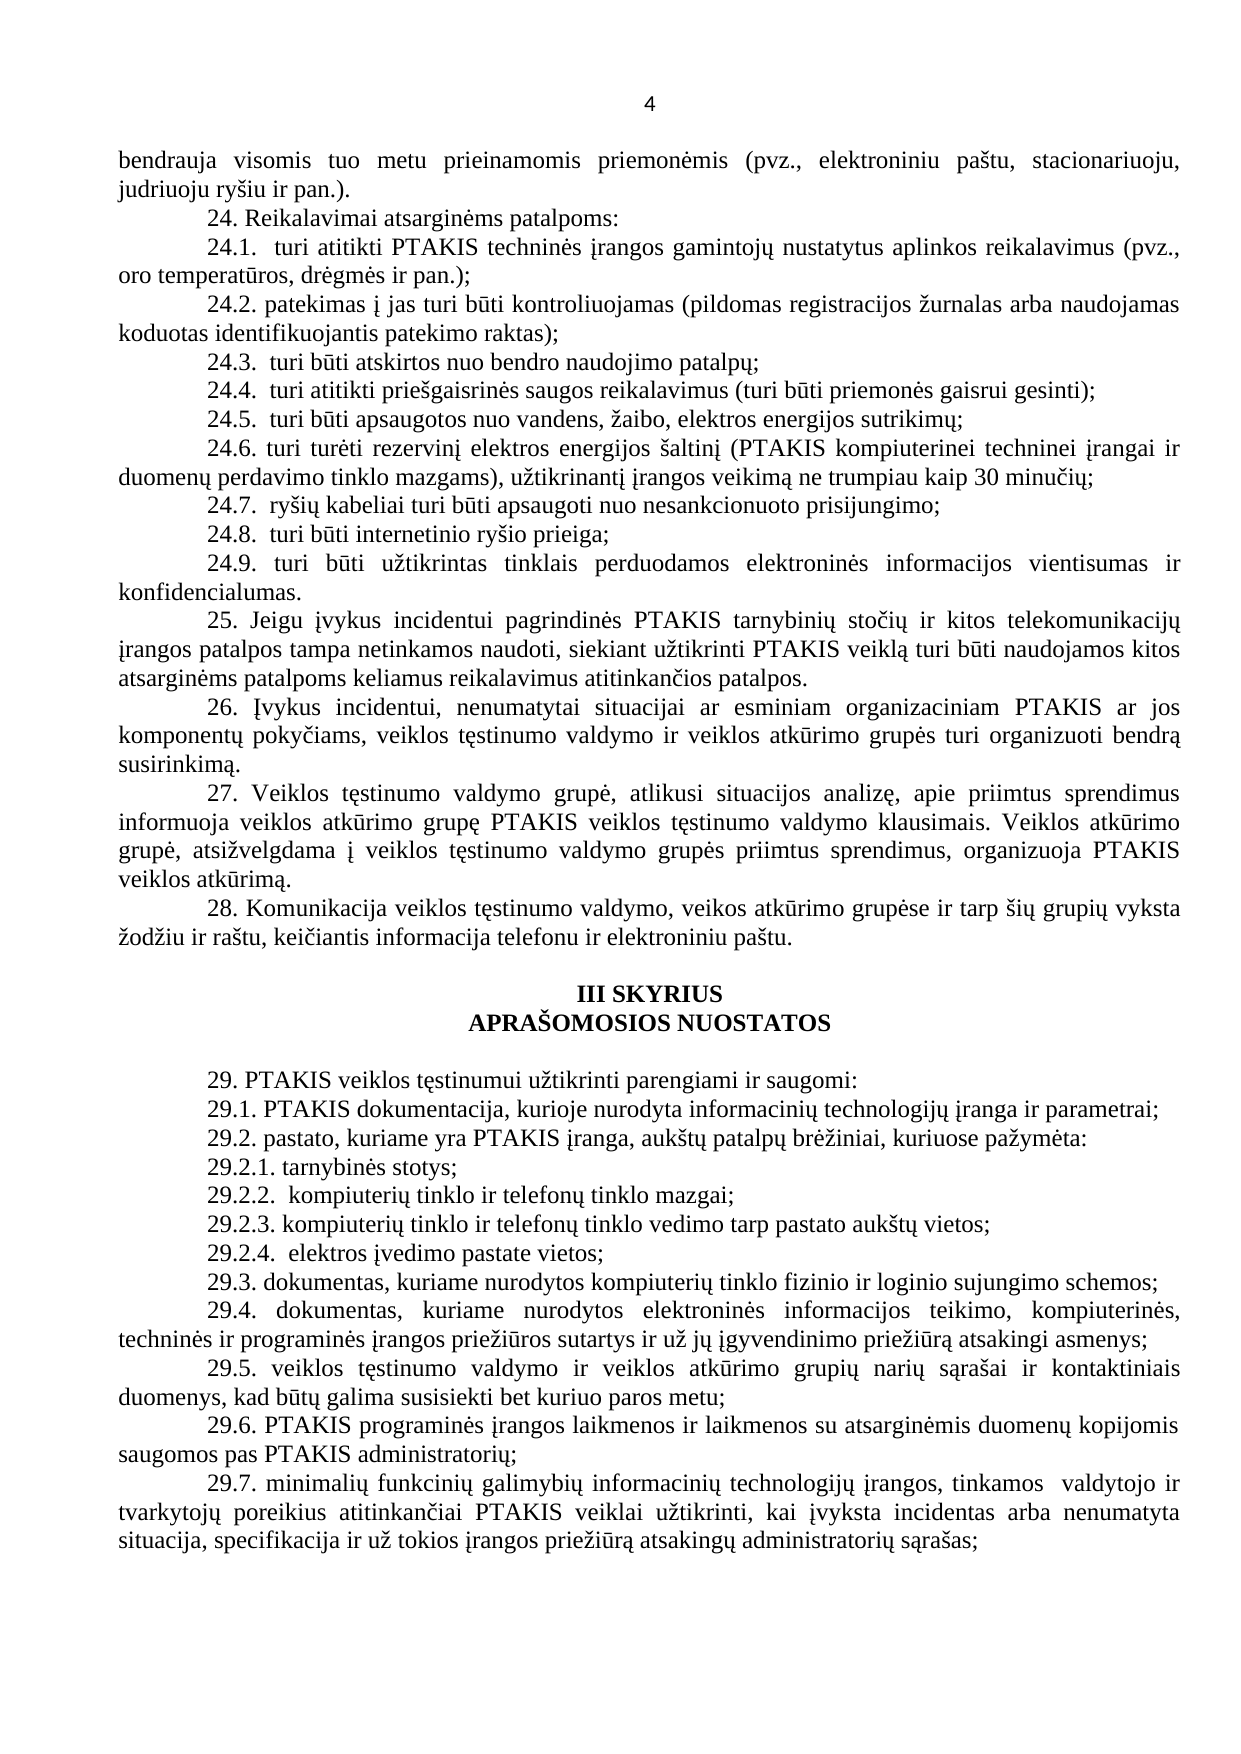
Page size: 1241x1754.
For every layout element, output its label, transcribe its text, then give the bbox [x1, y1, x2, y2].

text 29.2.1. tarnybinės stotys; [118, 1152, 1181, 1180]
text 29. PTAKIS veiklos tęstinumui užtikrinti parengiami ir saugomi: [118, 1065, 1181, 1094]
text 29.3. dokumentas, kuriame nurodytos kompiuterių tinklo fizinio ir loginio sujungimo schemos; [118, 1267, 1181, 1295]
text 24.2. patekimas į jas turi būti kontroliuojamas (pildomas registracijos žurnalas arba naudojamas koduotas identifikuojantis patekimo raktas); [118, 289, 1181, 347]
text 24.9. turi būti užtikrintas tinklais perduodamos elektroninės informacijos vientisumas ir konfidencialumas. [118, 548, 1181, 605]
text APRAŠOMOSIOS NUOSTATOS [118, 1008, 1181, 1037]
text 25. Jeigu įvykus incidentui pagrindinės PTAKIS tarnybinių stočių ir kitos telekomunikacijų įrangos patalpos tampa netinkamos naudoti, siekiant užtikrinti PTAKIS veiklą turi būti naudojamos kitos atsarginėms patalpoms keliamus reikalavimus atitinkančios patalpos. [118, 605, 1181, 692]
text 28. Komunikacija veiklos tęstinumo valdymo, veikos atkūrimo grupėse ir tarp šių grupių vyksta žodžiu ir raštu, keičiantis informacija telefonu ir elektroniniu paštu. [118, 893, 1181, 950]
text III SKYRIUS [118, 979, 1181, 1008]
text 27. Veiklos tęstinumo valdymo grupė, atlikusi situacijos analizę, apie priimtus sprendimus informuoja veiklos atkūrimo grupę PTAKIS veiklos tęstinumo valdymo klausimais. Veiklos atkūrimo grupė, atsižvelgdama į veiklos tęstinumo valdymo grupės priimtus sprendimus, organizuoja PTAKIS veiklos atkūrimą. [118, 778, 1181, 893]
text 24.4. turi atitikti priešgaisrinės saugos reikalavimus (turi būti priemonės gaisrui gesinti); [118, 375, 1181, 404]
text 26. Įvykus incidentui, nenumatytai situacijai ar esminiam organizaciniam PTAKIS ar jos komponentų pokyčiams, veiklos tęstinumo valdymo ir veiklos atkūrimo grupės turi organizuoti bendrą susirinkimą. [118, 692, 1181, 778]
text 29.2.4. elektros įvedimo pastate vietos; [118, 1238, 1181, 1267]
text 29.2.2. kompiuterių tinklo ir telefonų tinklo mazgai; [118, 1180, 1181, 1209]
text 29.2.3. kompiuterių tinklo ir telefonų tinklo vedimo tarp pastato aukštų vietos; [118, 1209, 1181, 1238]
text bendrauja visomis tuo metu prieinamomis priemonėmis (pvz., elektroniniu paštu, stacionariuoju, judriuoju ryšiu ir pan.). [118, 145, 1181, 203]
text 24.7. ryšių kabeliai turi būti apsaugoti nuo nesankcionuoto prisijungimo; [118, 490, 1181, 519]
text 29.7. minimalių funkcinių galimybių informacinių technologijų įrangos, tinkamos valdytojo ir tvarkytojų poreikius atitinkančiai PTAKIS veiklai užtikrinti, kai įvyksta incidentas arba nenumatyta situacija, specifikacija ir už tokios įrangos priežiūrą atsakingų administratorių sąrašas; [118, 1468, 1181, 1554]
text 24.1. turi atitikti PTAKIS techninės įrangos gamintojų nustatytus aplinkos reikalavimus (pvz., oro temperatūros, drėgmės ir pan.); [118, 232, 1181, 289]
text 29.4. dokumentas, kuriame nurodytos elektroninės informacijos teikimo, kompiuterinės, techninės ir programinės įrangos priežiūros sutartys ir už jų įgyvendinimo priežiūrą atsakingi asmenys; [118, 1295, 1181, 1353]
text 29.6. PTAKIS programinės įrangos laikmenos ir laikmenos su atsarginėmis duomenų kopijomis saugomos pas PTAKIS administratorių; [118, 1410, 1179, 1468]
text 24. Reikalavimai atsarginėms patalpoms: [118, 203, 1181, 232]
text 29.5. veiklos tęstinumo valdymo ir veiklos atkūrimo grupių narių sąrašai ir kontaktiniais duomenys, kad būtų galima susisiekti bet kuriuo paros metu; [118, 1353, 1181, 1410]
text 24.8. turi būti internetinio ryšio prieiga; [118, 519, 1181, 548]
text 29.2. pastato, kuriame yra PTAKIS įranga, aukštų patalpų brėžiniai, kuriuose pažymėta: [118, 1123, 1181, 1152]
text 29.1. PTAKIS dokumentacija, kurioje nurodyta informacinių technologijų įranga ir parametrai; [118, 1094, 1181, 1123]
text 24.6. turi turėti rezervinį elektros energijos šaltinį (PTAKIS kompiuterinei techninei įrangai ir duomenų perdavimo tinklo mazgams), užtikrinantį įrangos veikimą ne trumpiau kaip 30 minučių; [118, 433, 1181, 490]
text 24.3. turi būti atskirtos nuo bendro naudojimo patalpų; [118, 347, 1181, 375]
text 24.5. turi būti apsaugotos nuo vandens, žaibo, elektros energijos sutrikimų; [118, 404, 1181, 433]
